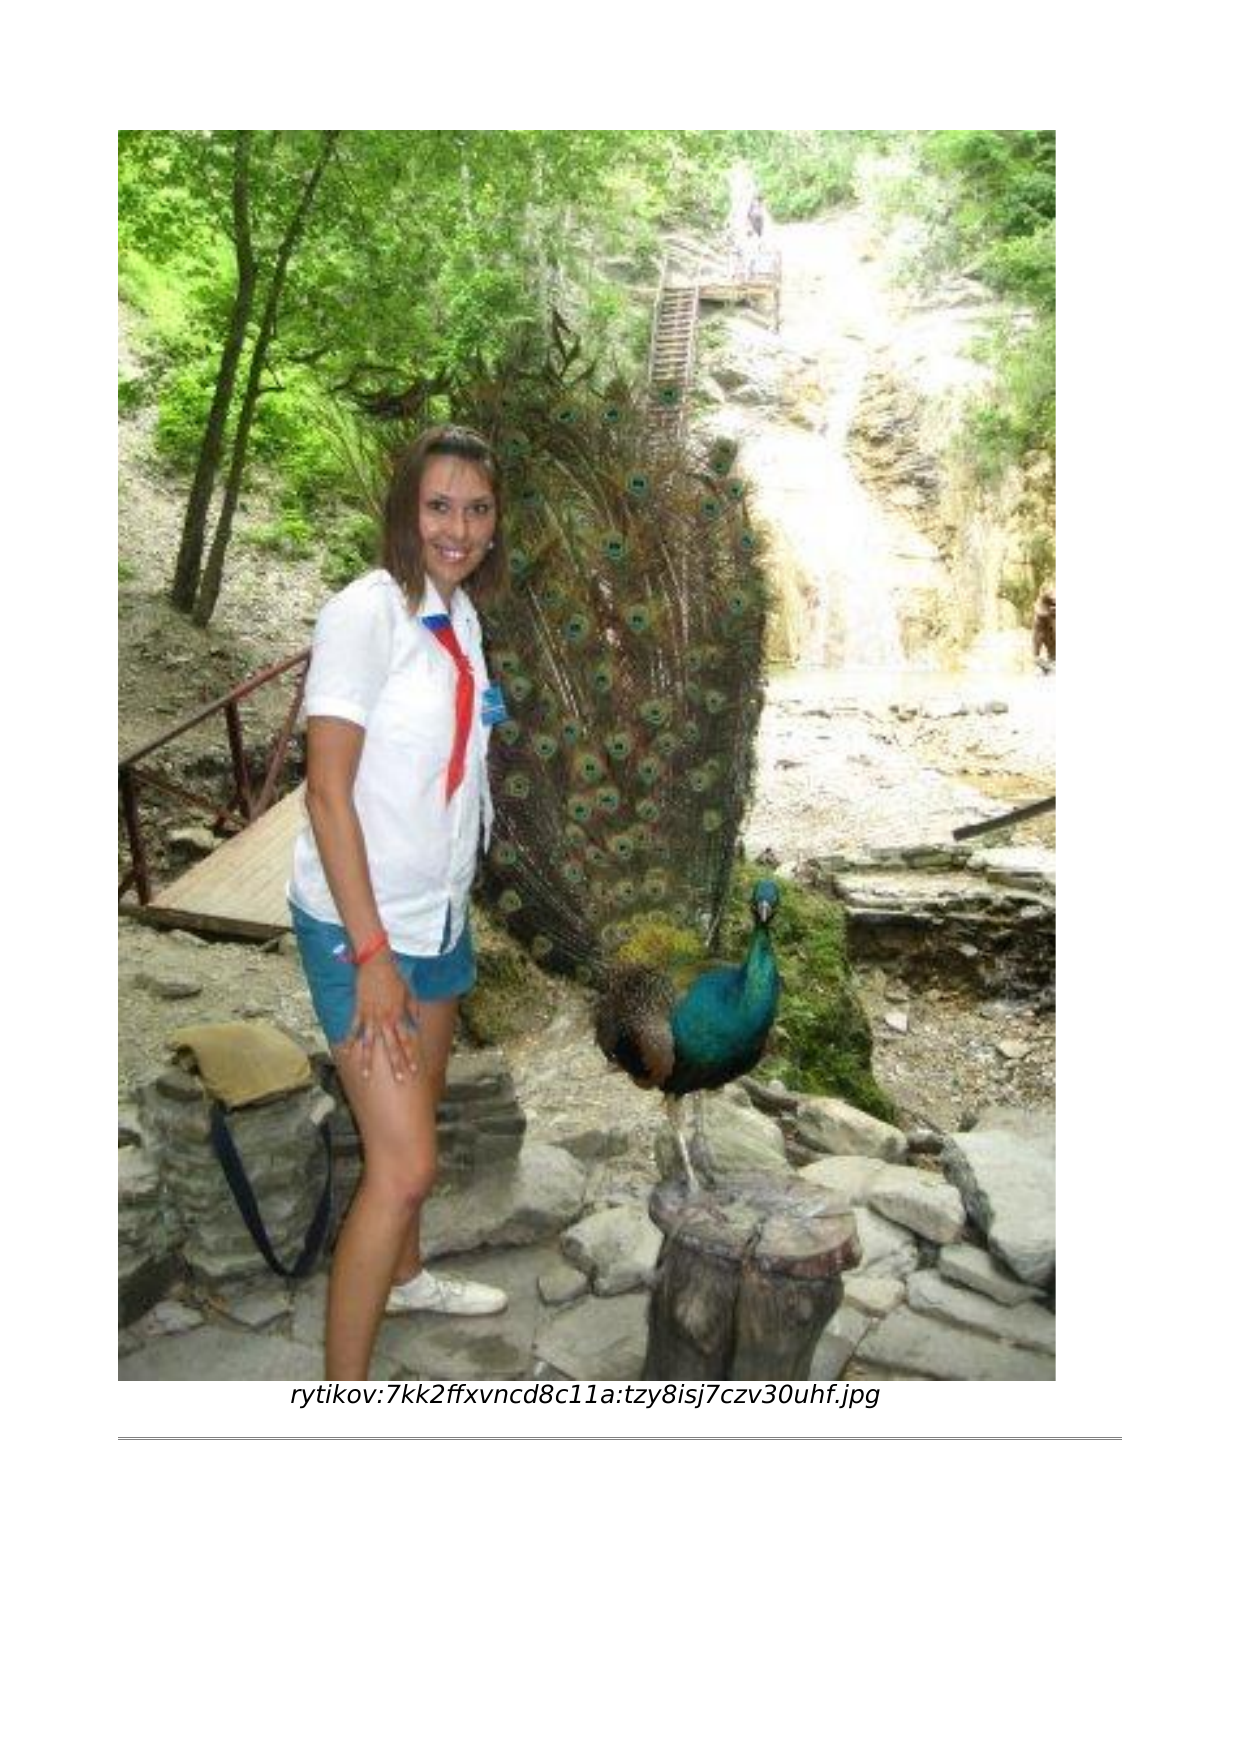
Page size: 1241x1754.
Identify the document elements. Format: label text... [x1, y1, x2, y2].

picture [118, 130, 1056, 1381]
text rytikov:7kk2ffxvncd8c11a:tzy8isj7czv30uhf.jpg [118, 1381, 1056, 1410]
